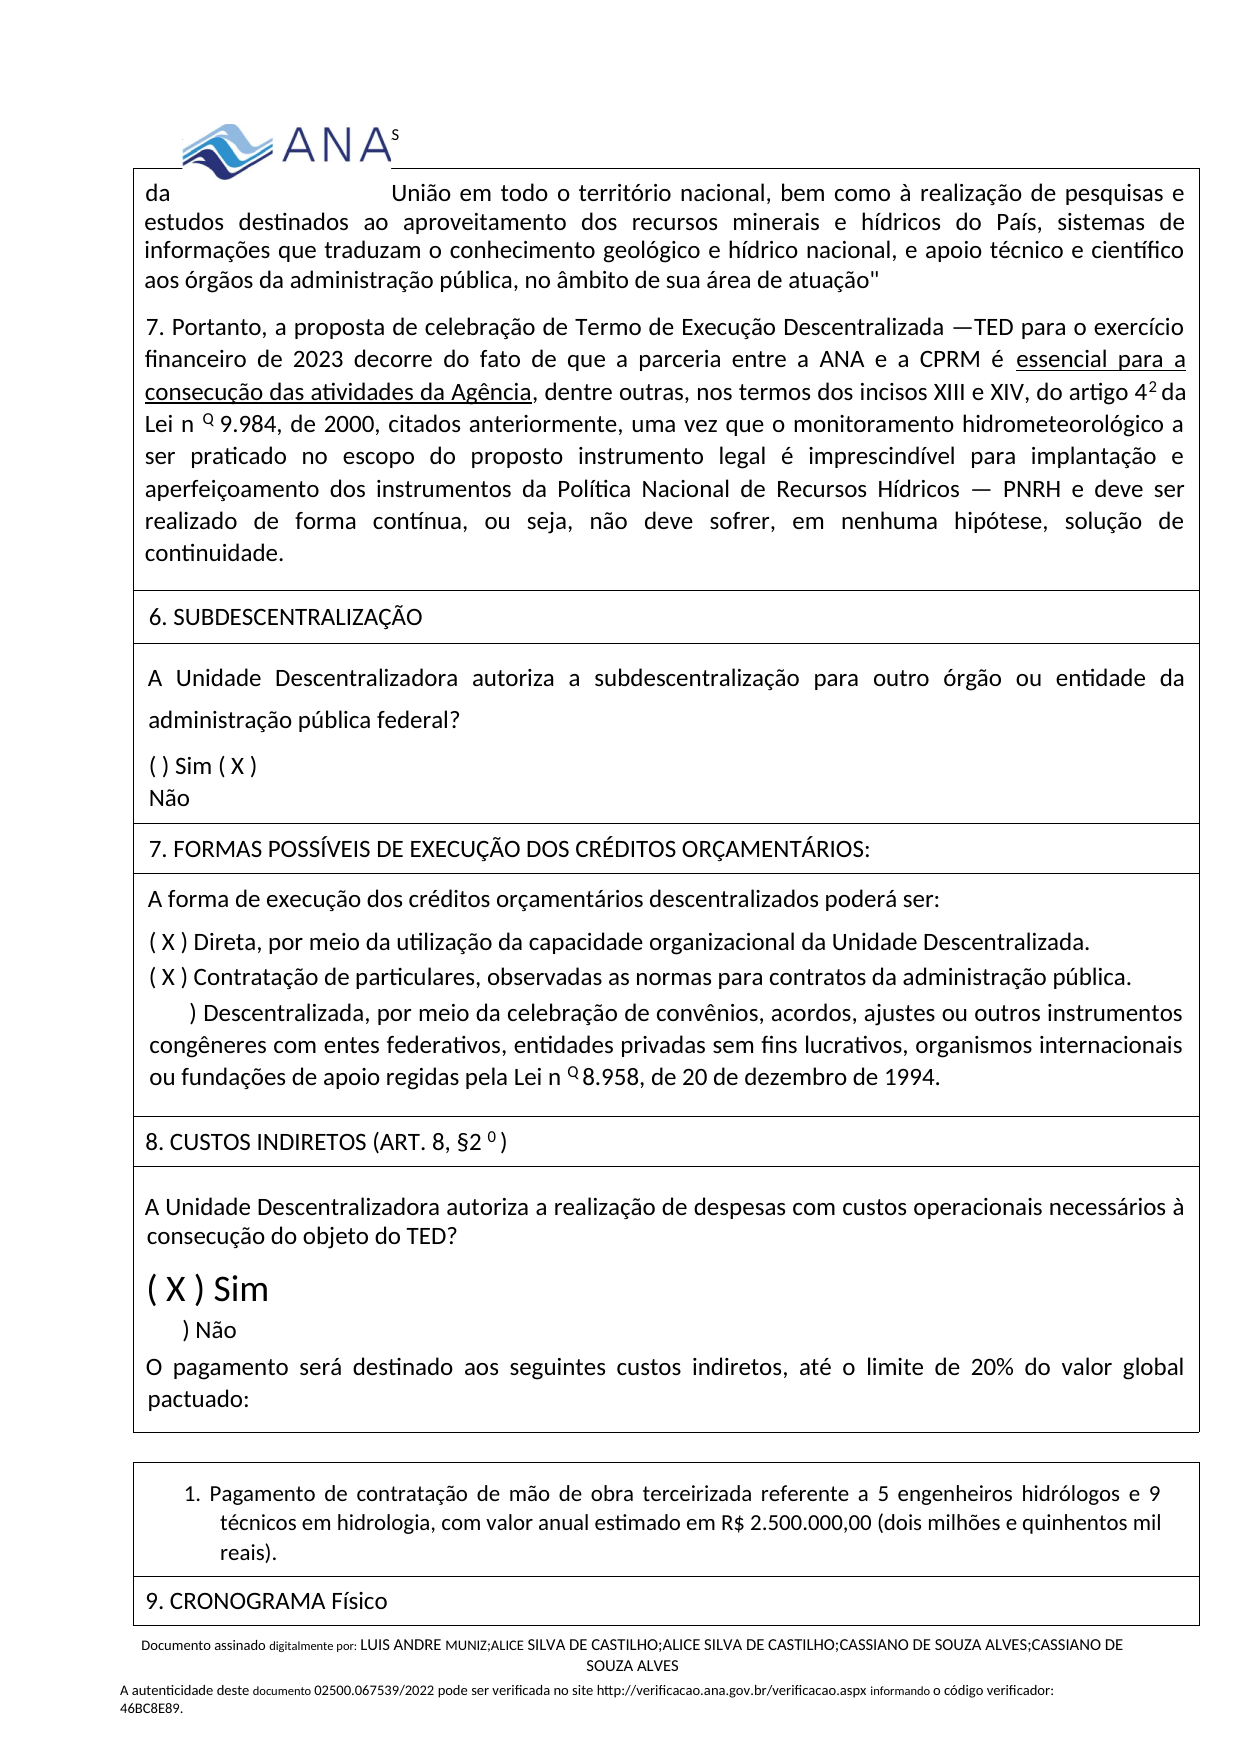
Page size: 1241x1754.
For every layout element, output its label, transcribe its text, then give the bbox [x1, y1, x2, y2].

table_cell A Unidade Descentralizadora autoriza a realização de despesas com custos operacionais necessários à consecução do objeto do TED? ( X ) Sim ) Não O pagamento será destinado aos seguintes custos indiretos, até o limite de 20% do valor global pactuado: [134, 1167, 1199, 1432]
table_cell 7. FORMAS POSSÍVEIS DE EXECUÇÃO DOS CRÉDITOS ORÇAMENTÁRIOS: [134, 824, 1199, 873]
table_header 1. Pagamento de contratação de mão de obra terceirizada referente a 5 engenheiros hidrólogos e 9 técnicos em hidrologia, com valor anual estimado em R$ 2.500.000,00 (dois milhões e quinhentos mil reais). [134, 1463, 1199, 1576]
table_cell 6. SUBDESCENTRALIZAÇÃO [134, 591, 1199, 643]
table_cell 9. CRONOGRAMA Físico [134, 1577, 1199, 1625]
table_header da União em todo o território nacional, bem como à realização de pesquisas e estudos destinados ao aproveitamento dos recursos minerais e hídricos do País, sistemas de informações que traduzam o conhecimento geológico e hídrico nacional, e apoio técnico e científico aos órgãos da administração pública, no âmbito de sua área de atuação" 7. Portanto, a proposta de celebração de Termo de Execução Descentralizada —TED para o exercício financeiro de 2023 decorre do fato de que a parceria entre a ANA e a CPRM é essencial para a consecução das atividades da Agência, dentre outras, nos termos dos incisos XIII e XIV, do artigo 42 da Lei n Q 9.984, de 2000, citados anteriormente, uma vez que o monitoramento hidrometeorológico a ser praticado no escopo do proposto instrumento legal é imprescindível para implantação e aperfeiçoamento dos instrumentos da Política Nacional de Recursos Hídricos — PNRH e deve ser realizado de forma contínua, ou seja, não deve sofrer, em nenhuma hipótese, solução de continuidade. [134, 169, 1199, 590]
table_cell A forma de execução dos créditos orçamentários descentralizados poderá ser: ( X ) Direta, por meio da utilização da capacidade organizacional da Unidade Descentralizada. ( X ) Contratação de particulares, observadas as normas para contratos da administração pública. ) Descentralizada, por meio da celebração de convênios, acordos, ajustes ou outros instrumentos congêneres com entes federativos, entidades privadas sem fins lucrativos, organismos internacionais ou fundações de apoio regidas pela Lei n Q 8.958, de 20 de dezembro de 1994. [134, 874, 1199, 1116]
table_cell A Unidade Descentralizadora autoriza a subdescentralização para outro órgão ou entidade da administração pública federal? ( ) Sim ( X ) Não [134, 644, 1199, 823]
table_cell 8. CUSTOS INDIRETOS (ART. 8, §2 0 ) [134, 1117, 1199, 1166]
